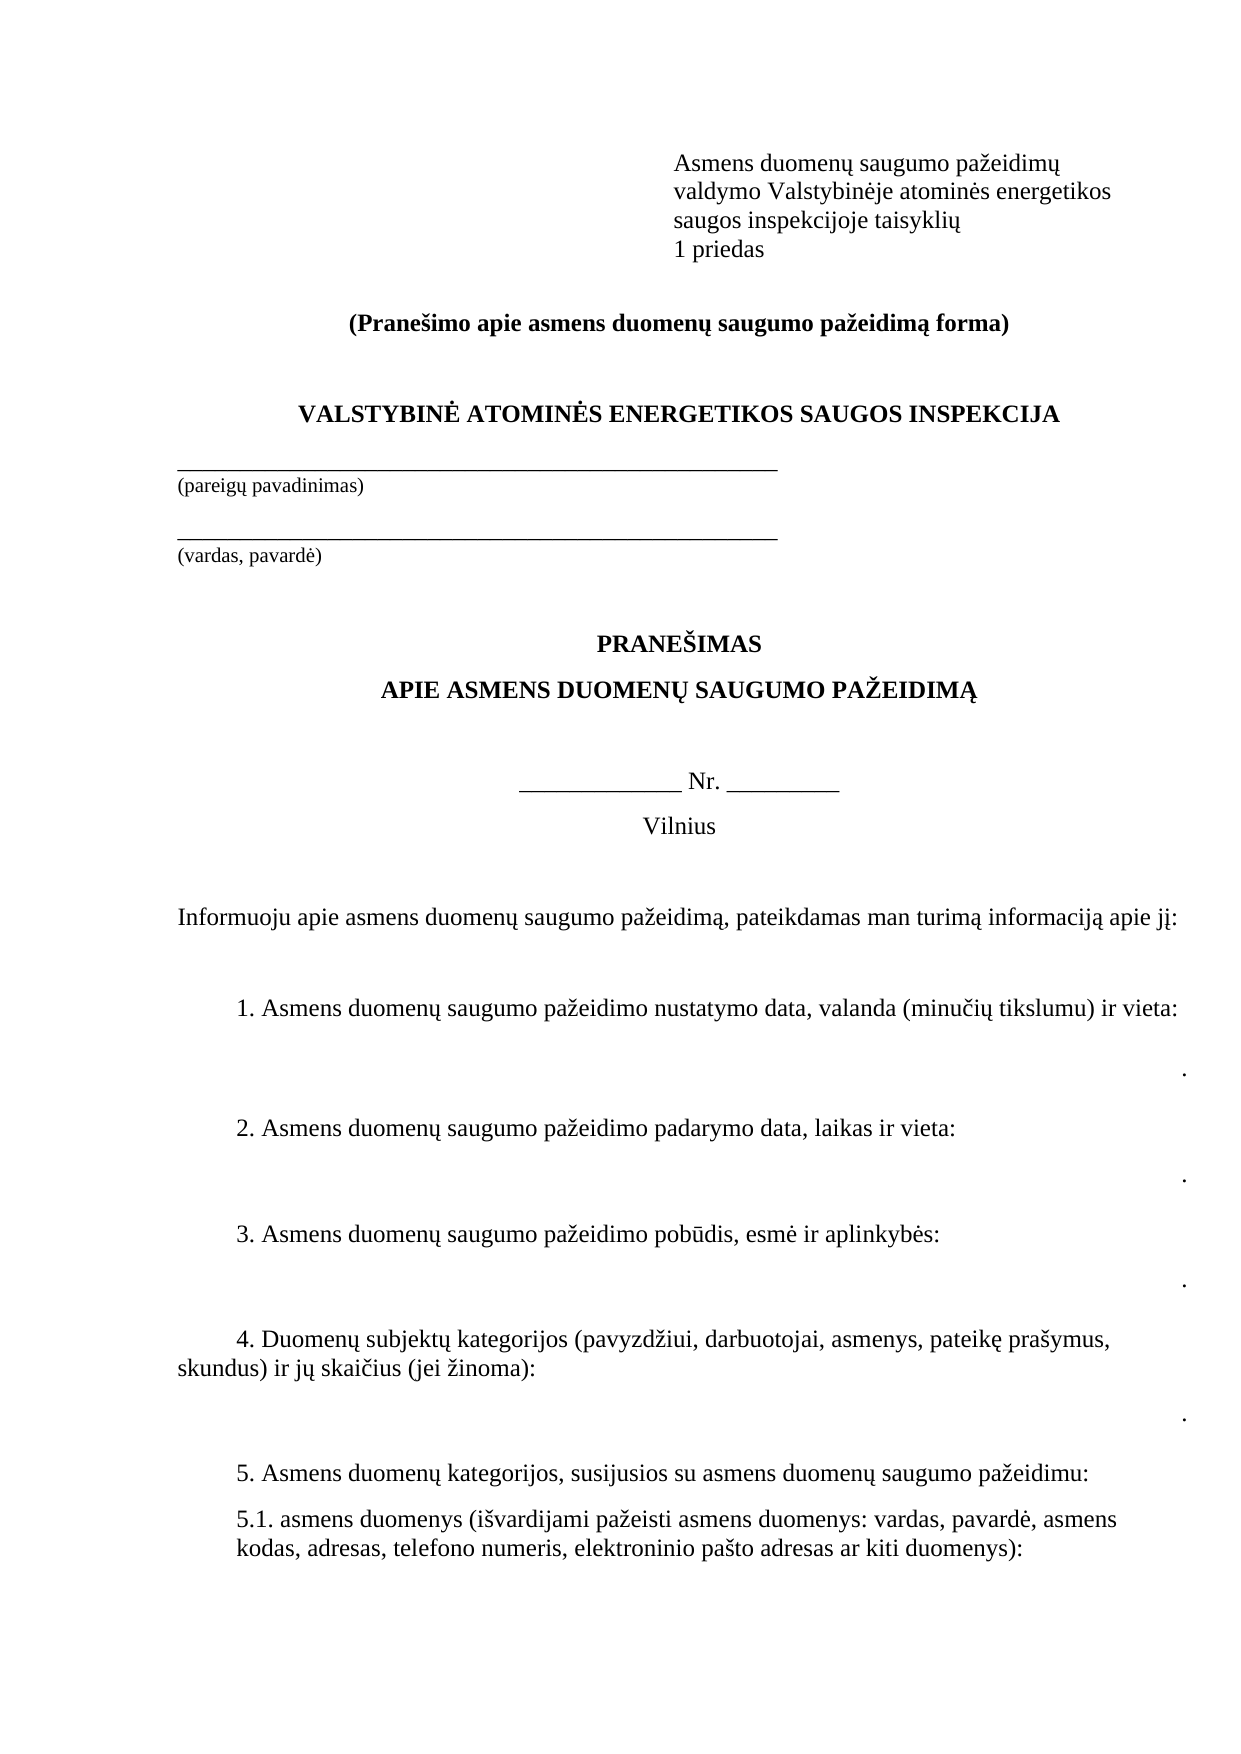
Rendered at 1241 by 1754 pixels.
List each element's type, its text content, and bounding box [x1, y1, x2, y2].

text valdymo Valstybinėje atominės energetikos [177, 176, 1181, 205]
text Vilnius [177, 811, 1181, 840]
text 2. Asmens duomenų saugumo pažeidimo padarymo data, laikas ir vieta: [236, 1113, 1181, 1142]
text . [177, 1264, 1181, 1293]
text Asmens duomenų saugumo pažeidimų [177, 148, 1181, 176]
text 3. Asmens duomenų saugumo pažeidimo pobūdis, esmė ir aplinkybės: [236, 1219, 1181, 1247]
text (vardas, pavardė) [177, 543, 1181, 567]
text saugos inspekcijoje taisyklių [177, 205, 1181, 234]
text . [177, 1159, 1181, 1188]
text _____________ Nr. _________ [177, 766, 1181, 795]
text VALSTYBINĖ ATOMINĖS ENERGETIKOS SAUGOS INSPEKCIJA [177, 399, 1181, 428]
text 4. Duomenų subjektų kategorijos (pavyzdžiui, darbuotojai, asmenys, pateikę prašymus, skundus) ir jų skaičius (jei žinoma): [177, 1324, 1181, 1382]
text APIE ASMENS DUOMENŲ SAUGUMO PAŽEIDIMĄ [177, 675, 1181, 704]
text 5. Asmens duomenų kategorijos, susijusios su asmens duomenų saugumo pažeidimu: [236, 1458, 1181, 1487]
text PRANEŠIMAS [177, 629, 1181, 658]
text 1. Asmens duomenų saugumo pažeidimo nustatymo data, valanda (minučių tikslumu) ir vieta: [236, 993, 1181, 1022]
text . [177, 1398, 1181, 1427]
text 1 priedas [177, 234, 1181, 263]
text 5.1. asmens duomenys (išvardijami pažeisti asmens duomenys: vardas, pavardė, asmens kodas, adresas, telefono numeris, elektroninio pašto adresas ar kiti duomenys): [236, 1504, 1181, 1561]
text ________________________________________________ [177, 445, 1181, 473]
text (pareigų pavadinimas) [177, 473, 1181, 497]
text Informuoju apie asmens duomenų saugumo pažeidimą, pateikdamas man turimą informaciją apie jį: [177, 902, 1181, 931]
text . [177, 1053, 1181, 1082]
text ________________________________________________ [177, 514, 1181, 543]
text (Pranešimo apie asmens duomenų saugumo pažeidimą forma) [177, 308, 1181, 337]
